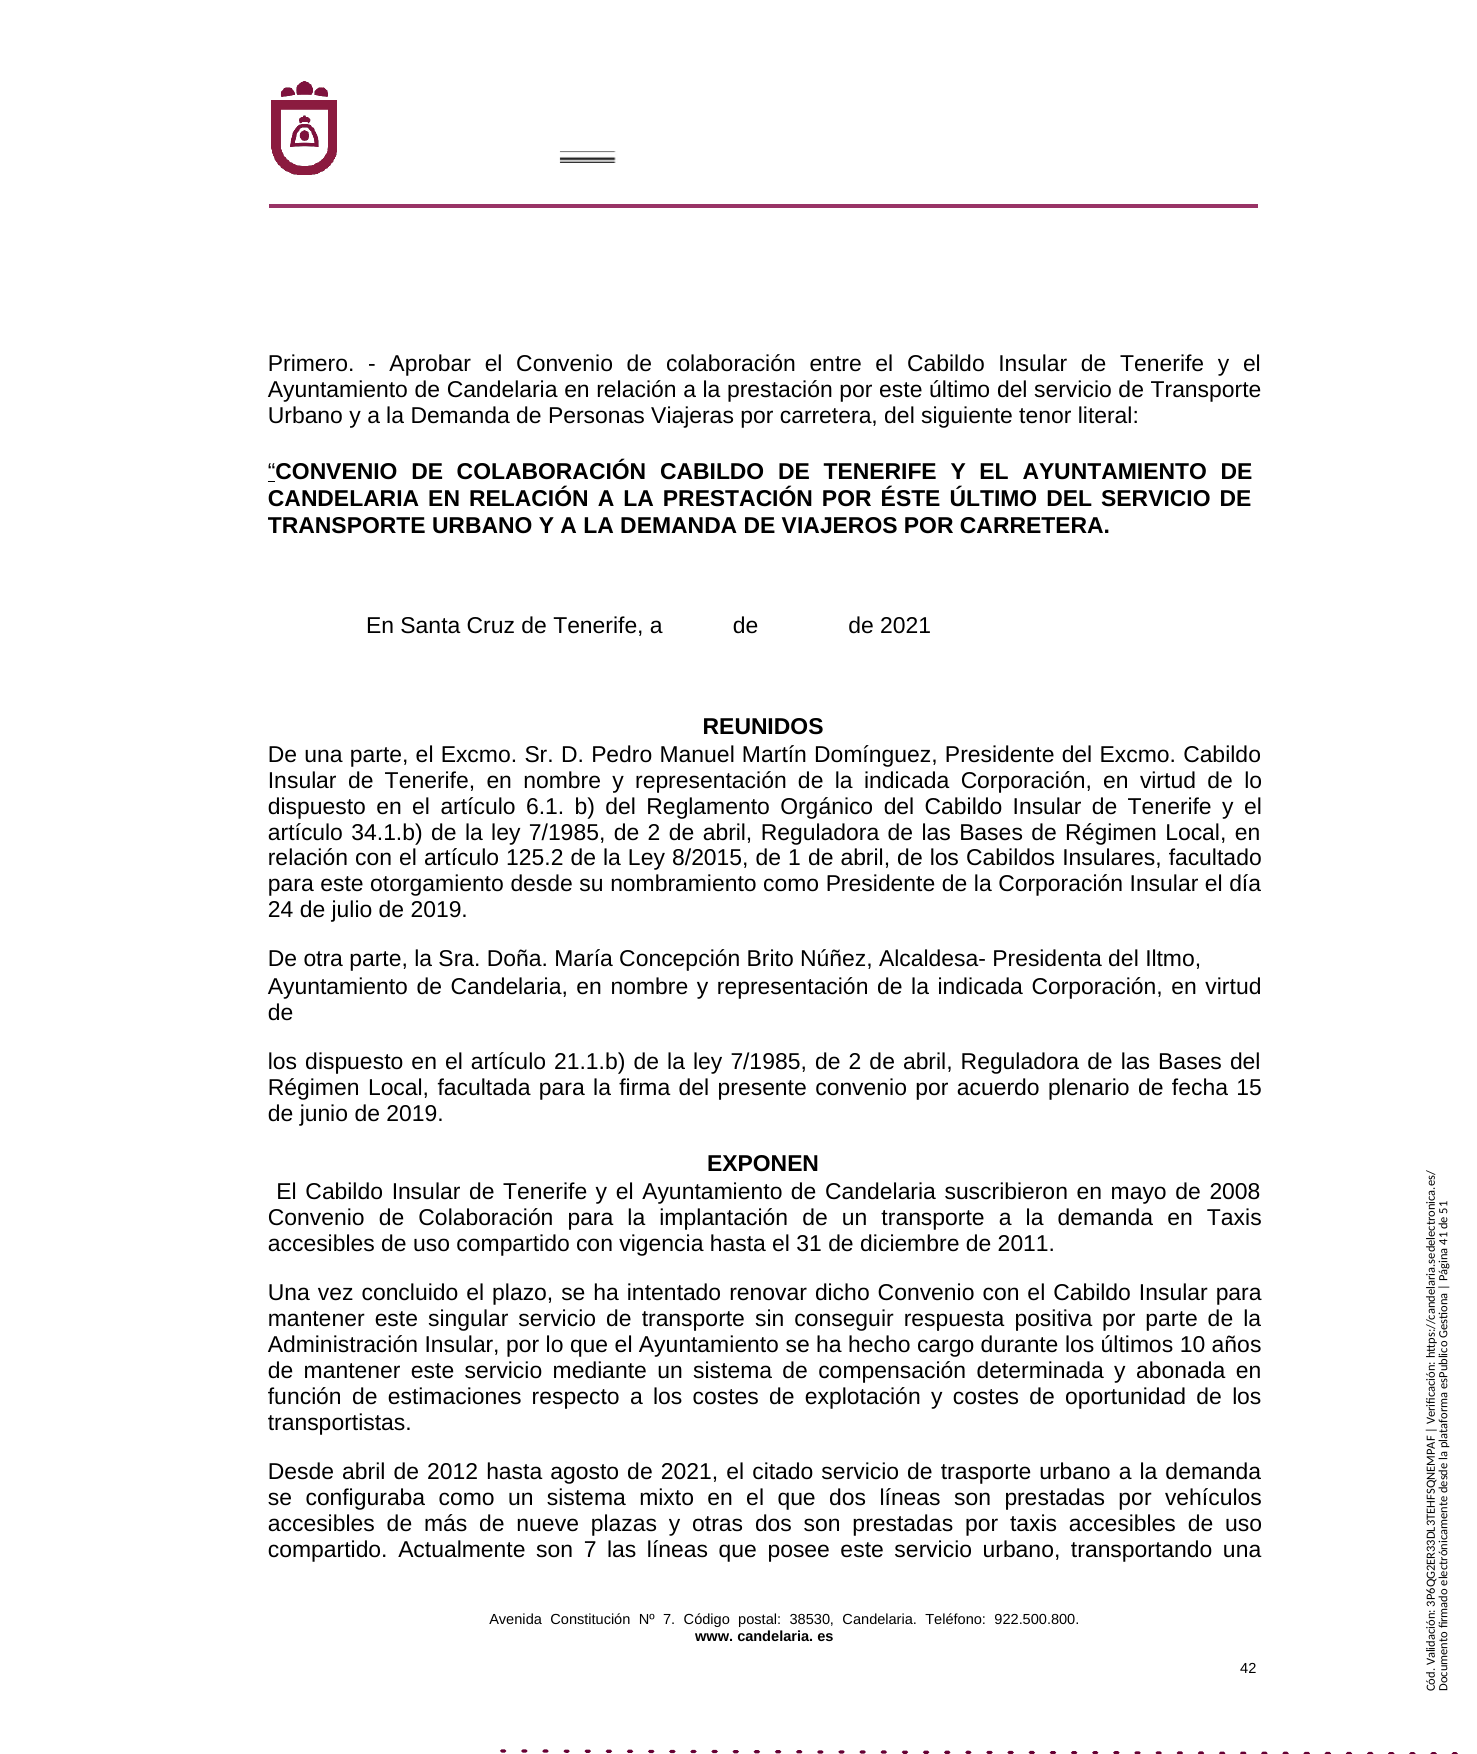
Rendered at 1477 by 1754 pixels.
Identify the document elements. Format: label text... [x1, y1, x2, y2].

subtitle REUNIDOS [350, 713, 1182, 739]
text Primero. - Aprobar el Convenio de colaboración entre el Cabildo Insular de Tenerife y el Ayuntamiento de Candelaria en relación a la prestación por este último del servicio de Transporte Urbano y a la Demanda de Personas Viajeras por carretera, del siguiente tenor literal: [268, 351, 1262, 428]
subtitle EXPONEN [350, 1150, 1182, 1176]
text El Cabildo Insular de Tenerife y el Ayuntamiento de Candelaria suscribieron en mayo de 2008 Convenio de Colaboración para la implantación de un transporte a la demanda en Taxis accesibles de uso compartido con vigencia hasta el 31 de diciembre de 2011. [268, 1179, 1262, 1256]
text Una vez concluido el plazo, se ha intentado renovar dicho Convenio con el Cabildo Insular para mantener este singular servicio de transporte sin conseguir respuesta positiva por parte de la Administración Insular, por lo que el Ayuntamiento se ha hecho cargo durante los últimos 10 años de mantener este servicio mediante un sistema de compensación determinada y abonada en función de estimaciones respecto a los costes de explotación y costes de oportunidad de los transportistas. [268, 1280, 1262, 1435]
text “CONVENIO DE COLABORACIÓN CABILDO DE TENERIFE Y EL AYUNTAMIENTO DE CANDELARIA EN RELACIÓN A LA PRESTACIÓN POR ÉSTE ÚLTIMO DEL SERVICIO DE TRANSPORTE URBANO Y A LA DEMANDA DE VIAJEROS POR CARRETERA. [268, 458, 1253, 539]
text Desde abril de 2012 hasta agosto de 2021, el citado servicio de trasporte urbano a la demanda se configuraba como un sistema mixto en el que dos líneas son prestadas por vehículos accesibles de más de nueve plazas y otras dos son prestadas por taxis accesibles de uso compartido. Actualmente son 7 las líneas que posee este servicio urbano, transportando una [268, 1459, 1262, 1562]
text De una parte, el Excmo. Sr. D. Pedro Manuel Martín Domínguez, Presidente del Excmo. Cabildo Insular de Tenerife, en nombre y representación de la indicada Corporación, en virtud de lo dispuesto en el artículo 6.1. b) del Reglamento Orgánico del Cabildo Insular de Tenerife y el artículo 34.1.b) de la ley 7/1985, de 2 de abril, Reguladora de las Bases de Régimen Local, en relación con el artículo 125.2 de la Ley 8/2015, de 1 de abril, de los Cabildos Insulares, facultado para este otorgamiento desde su nombramiento como Presidente de la Corporación Insular el día 24 de julio de 2019. [268, 742, 1262, 922]
text De otra parte, la Sra. Doña. María Concepción Brito Núñez, Alcaldesa- Presidenta del Iltmo, [268, 946, 1262, 972]
text Ayuntamiento de Candelaria, en nombre y representación de la indicada Corporación, en virtud de [268, 974, 1262, 1025]
text los dispuesto en el artículo 21.1.b) de la ley 7/1985, de 2 de abril, Reguladora de las Bases del Régimen Local, facultada para la firma del presente convenio por acuerdo plenario de fecha 15 de junio de 2019. [268, 1049, 1262, 1126]
text En Santa Cruz de Tenerife, a de de 2021 [230, 611, 1269, 639]
